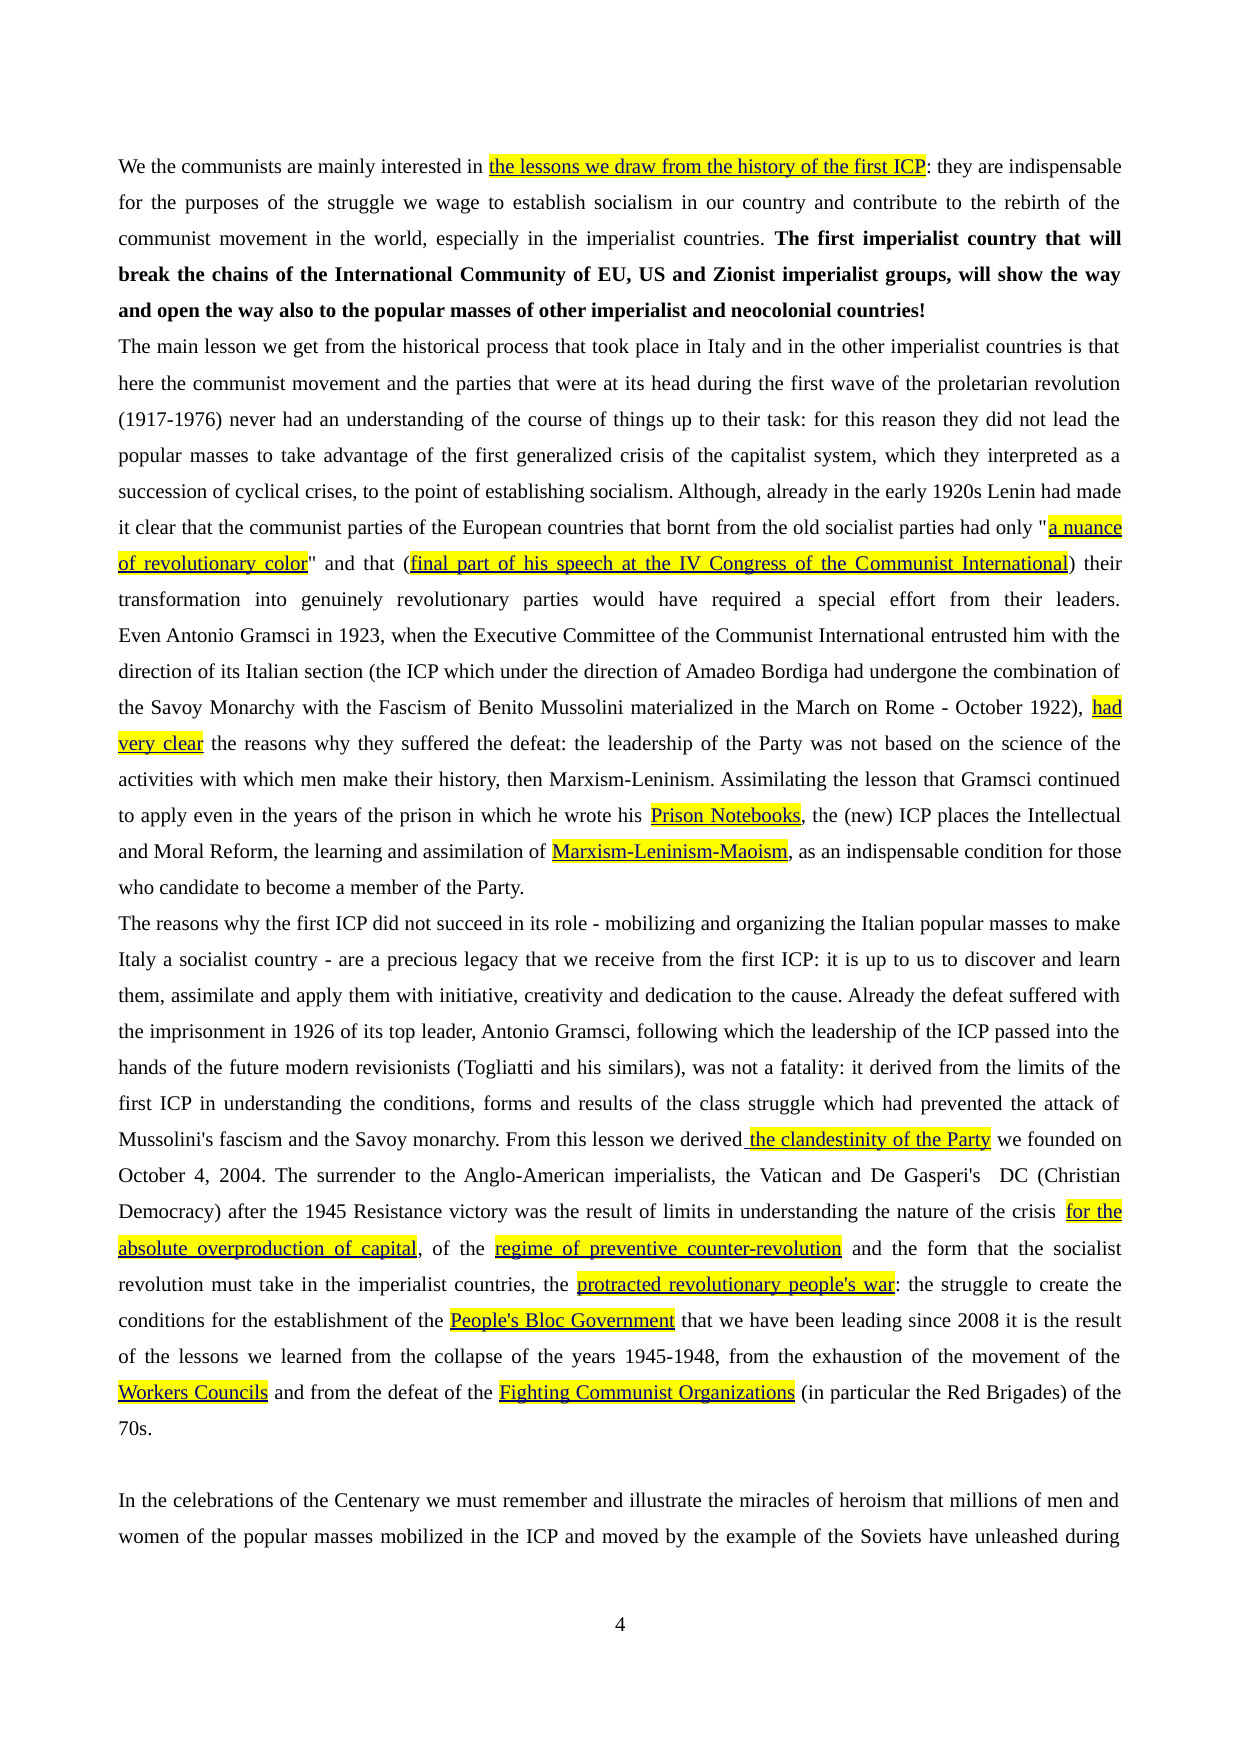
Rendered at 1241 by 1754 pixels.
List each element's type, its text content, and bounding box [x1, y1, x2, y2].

text In the celebrations of the Centenary we must remember and illustrate the miracles of heroism that millions of men and women of the popular masses mobilized in the ICP and moved by the example of the Soviets have unleashed during [118, 1488, 1122, 1548]
text The reasons why the first ICP did not succeed in its role - mobilizing and organizing the Italian popular masses to make Italy a socialist country - are a precious legacy that we receive from the first ICP: it is up to us to discover and learn them, assimilate and apply them with initiative, creativity and dedication to the cause. Already the defeat suffered with the imprisonment in 1926 of its top leader, Antonio Gramsci, following which the leadership of the ICP passed into the hands of the future modern revisionists (Togliatti and his similars), was not a fatality: it derived from the limits of the first ICP in understanding the conditions, forms and results of the class struggle which had prevented the attack of Mussolini's fascism and the Savoy monarchy. From this lesson we derived the clandestinity of the Party we founded on October 4, 2004. The surrender to the Anglo-American imperialists, the Vatican and De Gasperi's DC (Christian Democracy) after the 1945 Resistance victory was the result of limits in understanding the nature of the crisis for the absolute overproduction of capital, of the regime of preventive counter-revolution and the form that the socialist revolution must take in the imperialist countries, the protracted revolutionary people's war: the struggle to create the conditions for the establishment of the People's Bloc Government that we have been leading since 2008 it is the result of the lessons we learned from the collapse of the years 1945-1948, from the exhaustion of the movement of the Workers Councils and from the defeat of the Fighting Communist Organizations (in particular the Red Brigades) of the 70s. [118, 911, 1122, 1440]
text The main lesson we get from the historical process that took place in Italy and in the other imperialist countries is that here the communist movement and the parties that were at its head during the first wave of the proletarian revolution (1917-1976) never had an understanding of the course of things up to their task: for this reason they did not lead the popular masses to take advantage of the first generalized crisis of the capitalist system, which they interpreted as a succession of cyclical crises, to the point of establishing socialism. Although, already in the early 1920s Lenin had made it clear that the communist parties of the European countries that bornt from the old socialist parties had only "a nuance of revolutionary color" and that (final part of his speech at the IV Congress of the Communist International) their transformation into genuinely revolutionary parties would have required a special effort from their leaders. Even Antonio Gramsci in 1923, when the Executive Committee of the Communist International entrusted him with the direction of its Italian section (the ICP which under the direction of Amadeo Bordiga had undergone the combination of the Savoy Monarchy with the Fascism of Benito Mussolini materialized in the March on Rome - October 1922), had very clear the reasons why they suffered the defeat: the leadership of the Party was not based on the science of the activities with which men make their history, then Marxism-Leninism. Assimilating the lesson that Gramsci continued to apply even in the years of the prison in which he wrote his Prison Notebooks, the (new) ICP places the Intellectual and Moral Reform, the learning and assimilation of Marxism-Leninism-Maoism, as an indispensable condition for those who candidate to become a member of the Party. [118, 334, 1122, 899]
text We the communists are mainly interested in the lessons we draw from the history of the first ICP: they are indispensable for the purposes of the struggle we wage to establish socialism in our country and contribute to the rebirth of the communist movement in the world, especially in the imperialist countries. The first imperialist country that will break the chains of the International Community of EU, US and Zionist imperialist groups, will show the way and open the way also to the popular masses of other imperialist and neocolonial countries! [118, 154, 1122, 322]
